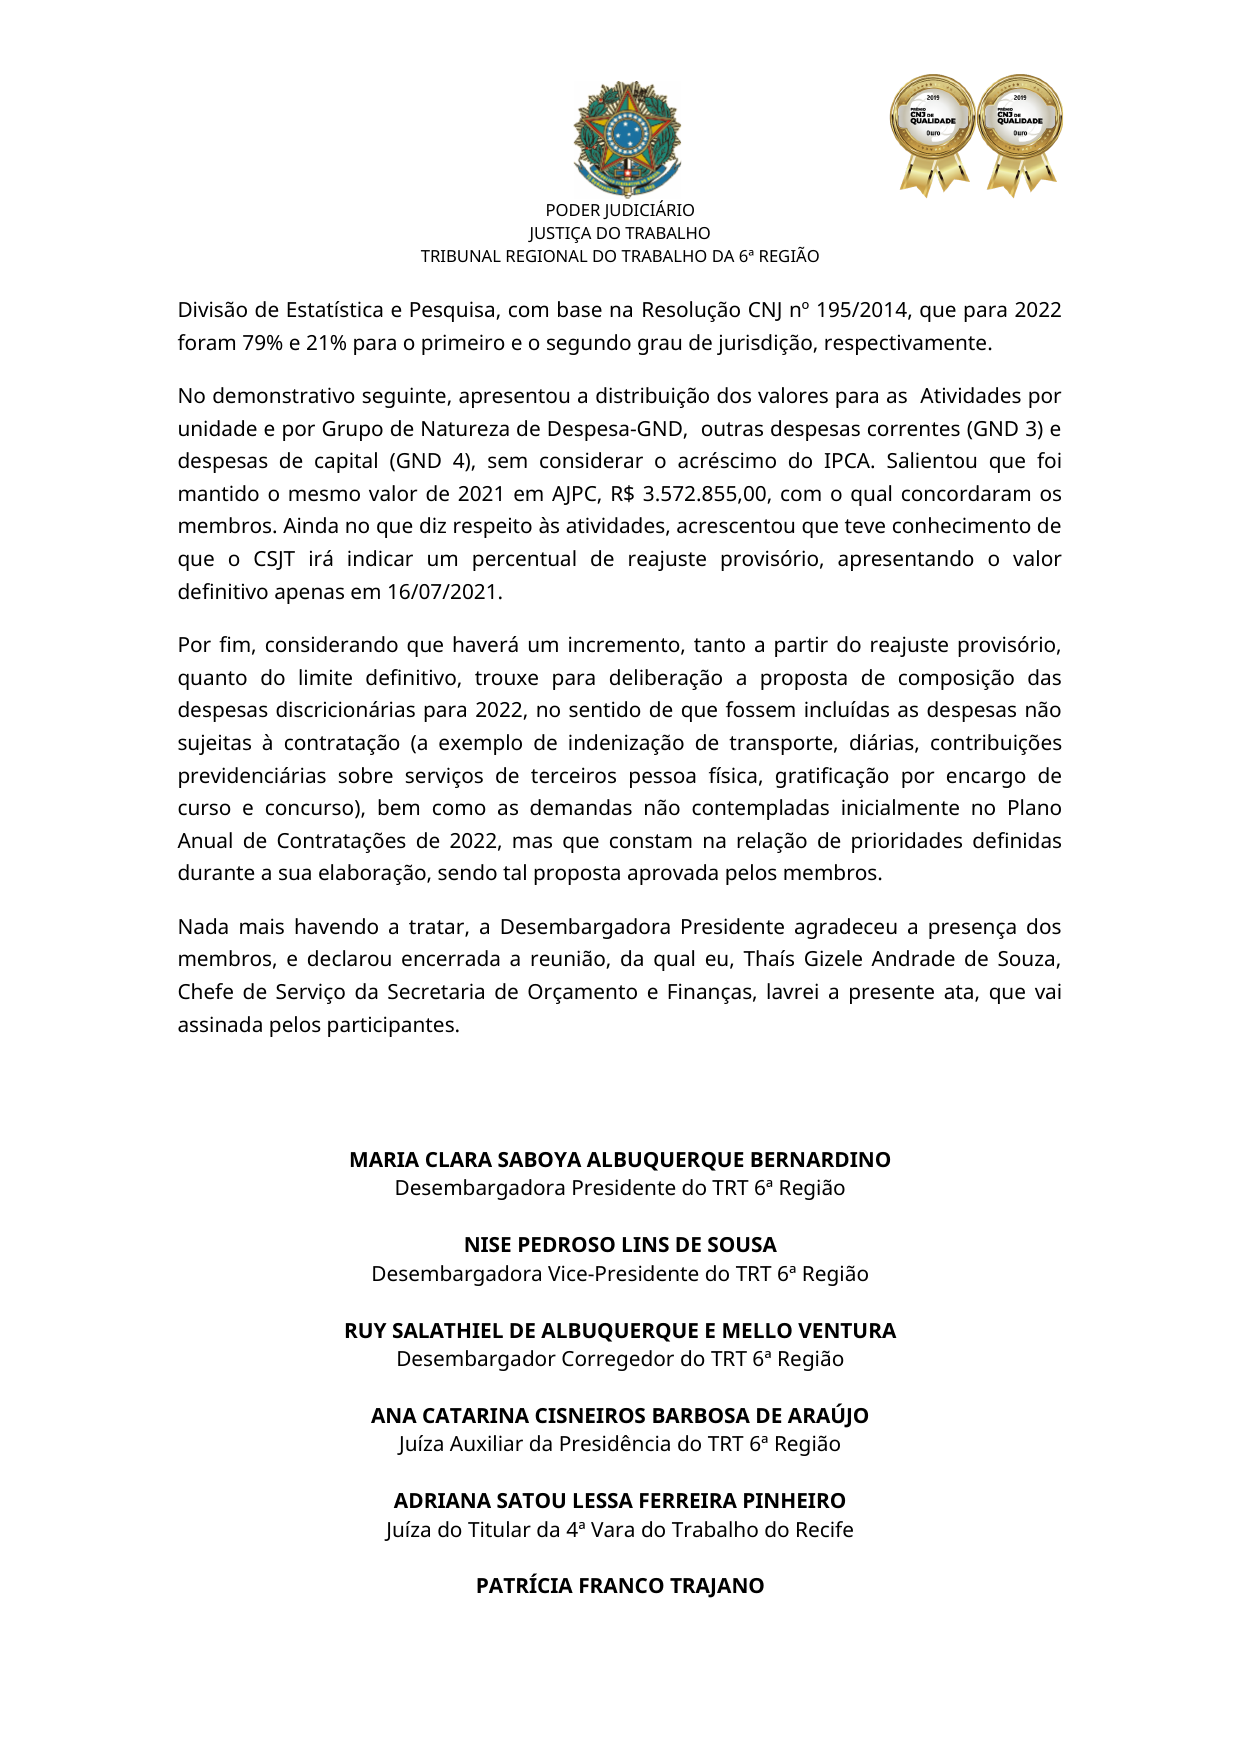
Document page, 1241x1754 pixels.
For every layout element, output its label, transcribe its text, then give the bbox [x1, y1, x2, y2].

text Desembargador Corregedor do TRT 6ª Região [177, 1344, 1063, 1373]
text Nada mais havendo a tratar, a Desembargadora Presidente agradeceu a presença dos membros, e declarou encerrada a reunião, da qual eu, Thaís Gizele Andrade de Souza, Chefe de Serviço da Secretaria de Orçamento e Finanças, lavrei a presente ata, que vai assinada pelos participantes. [177, 912, 1063, 1038]
text No demonstrativo seguinte, apresentou a distribuição dos valores para as Atividades por unidade e por Grupo de Natureza de Despesa-GND, outras despesas correntes (GND 3) e despesas de capital (GND 4), sem considerar o acréscimo do IPCA. Salientou que foi mantido o mesmo valor de 2021 em AJPC, R$ 3.572.855,00, com o qual concordaram os membros. Ainda no que diz respeito às atividades, acrescentou que teve conhecimento de que o CSJT irá indicar um percentual de reajuste provisório, apresentando o valor definitivo apenas em 16/07/2021. [177, 381, 1063, 605]
text Desembargadora Vice-Presidente do TRT 6ª Região [177, 1259, 1063, 1287]
text Juíza do Titular da 4ª Vara do Trabalho do Recife [177, 1515, 1063, 1543]
text MARIA CLARA SABOYA ALBUQUERQUE BERNARDINO [177, 1145, 1063, 1173]
text ADRIANA SATOU LESSA FERREIRA PINHEIRO [177, 1486, 1063, 1515]
picture [573, 81, 682, 199]
text NISE PEDROSO LINS DE SOUSA [177, 1230, 1063, 1259]
text Por fim, considerando que haverá um incremento, tanto a partir do reajuste provisório, quanto do limite definitivo, trouxe para deliberação a proposta de composição das despesas discricionárias para 2022, no sentido de que fossem incluídas as despesas não sujeitas à contratação (a exemplo de indenização de transporte, diárias, contribuições previdenciárias sobre serviços de terceiros pessoa física, gratificação por encargo de curso e concurso), bem como as demandas não contempladas inicialmente no Plano Anual de Contratações de 2022, mas que constam na relação de prioridades definidas durante a sua elaboração, sendo tal proposta aprovada pelos membros. [177, 630, 1063, 887]
text PATRÍCIA FRANCO TRAJANO [177, 1572, 1063, 1600]
text ANA CATARINA CISNEIROS BARBOSA DE ARAÚJO [177, 1401, 1063, 1429]
text Juíza Auxiliar da Presidência do TRT 6ª Região [177, 1429, 1063, 1458]
text Desembargadora Presidente do TRT 6ª Região [177, 1173, 1063, 1202]
text Divisão de Estatística e Pesquisa, com base na Resolução CNJ nº 195/2014, que para 2022 foram 79% e 21% para o primeiro e o segundo grau de jurisdição, respectivamente. [177, 295, 1063, 356]
picture [889, 73, 1064, 199]
text RUY SALATHIEL DE ALBUQUERQUE E MELLO VENTURA [177, 1316, 1063, 1344]
